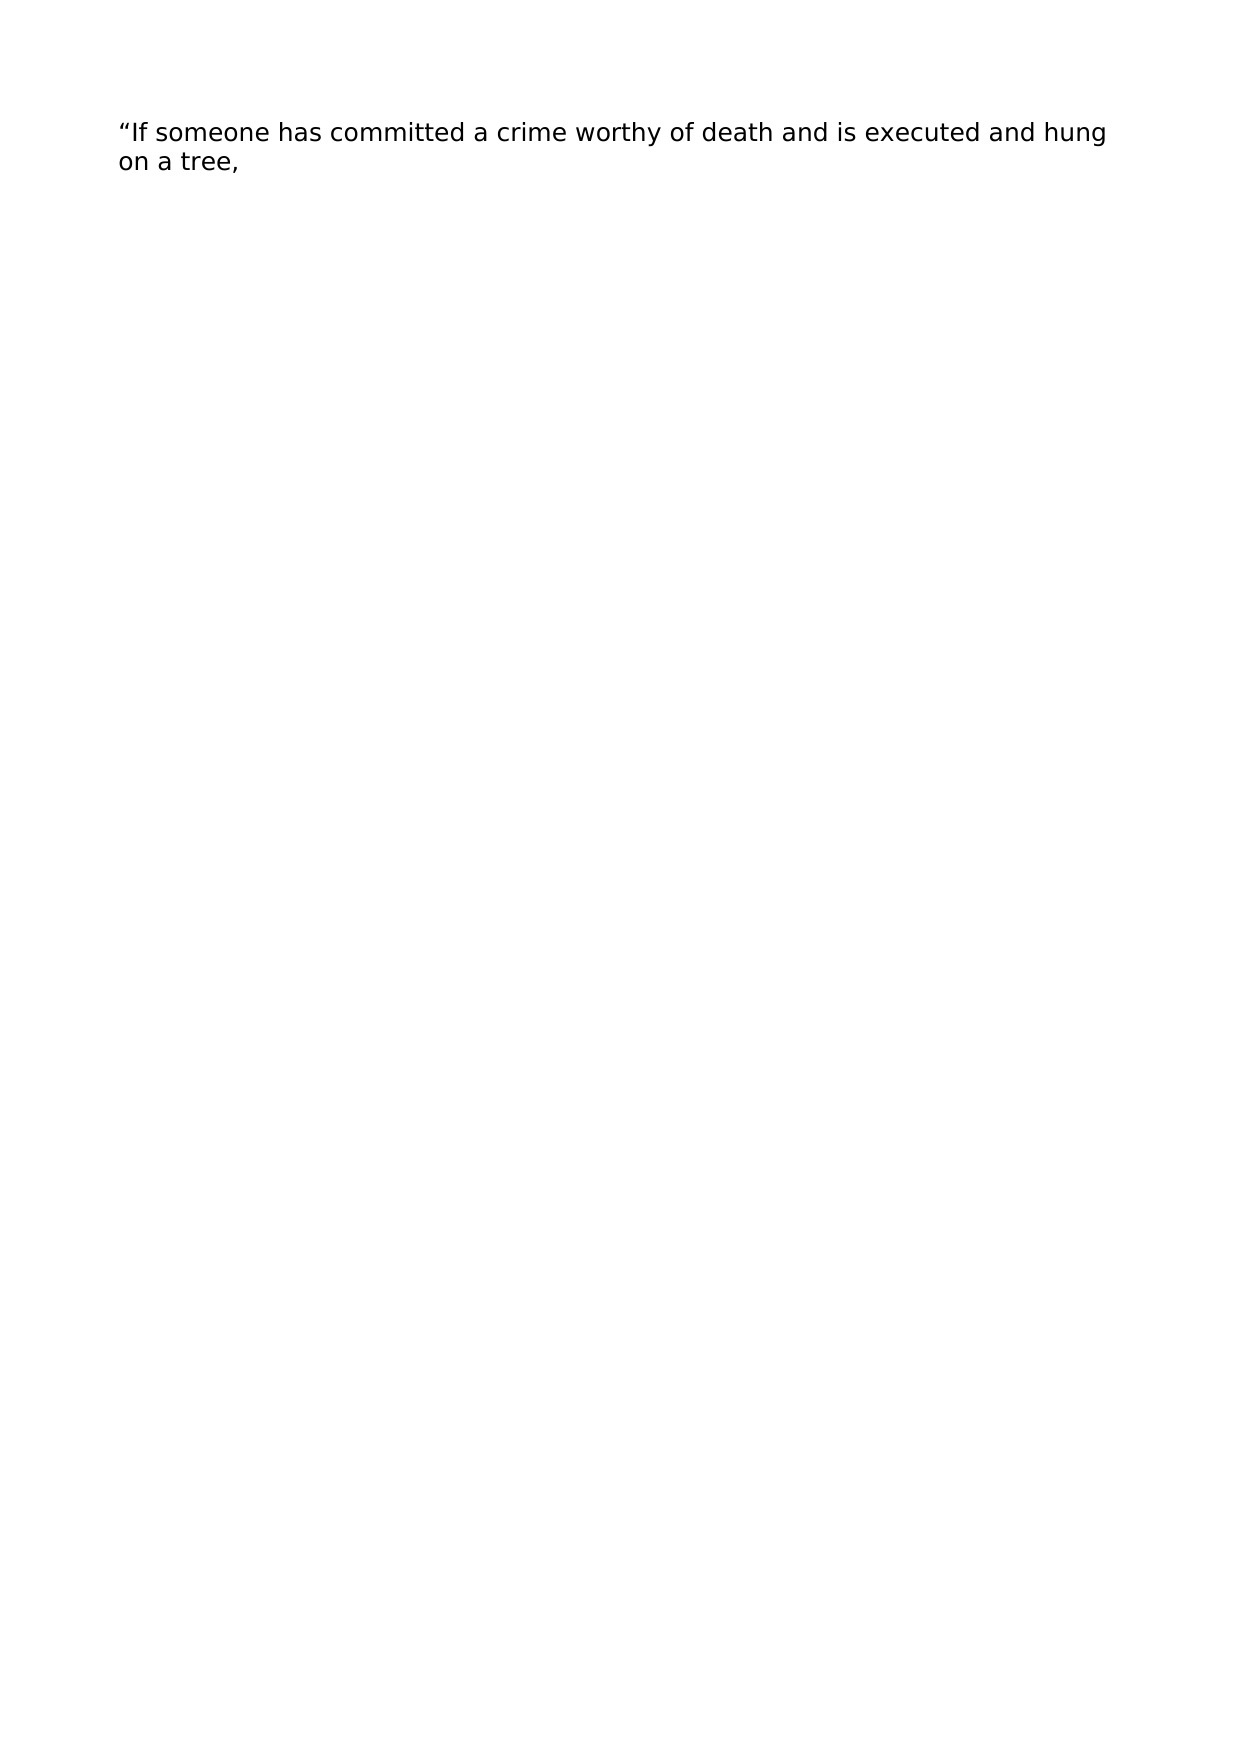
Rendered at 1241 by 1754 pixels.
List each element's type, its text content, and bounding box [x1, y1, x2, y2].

text “If someone has committed a crime worthy of death and is executed and hung on a tree, [118, 118, 1122, 176]
